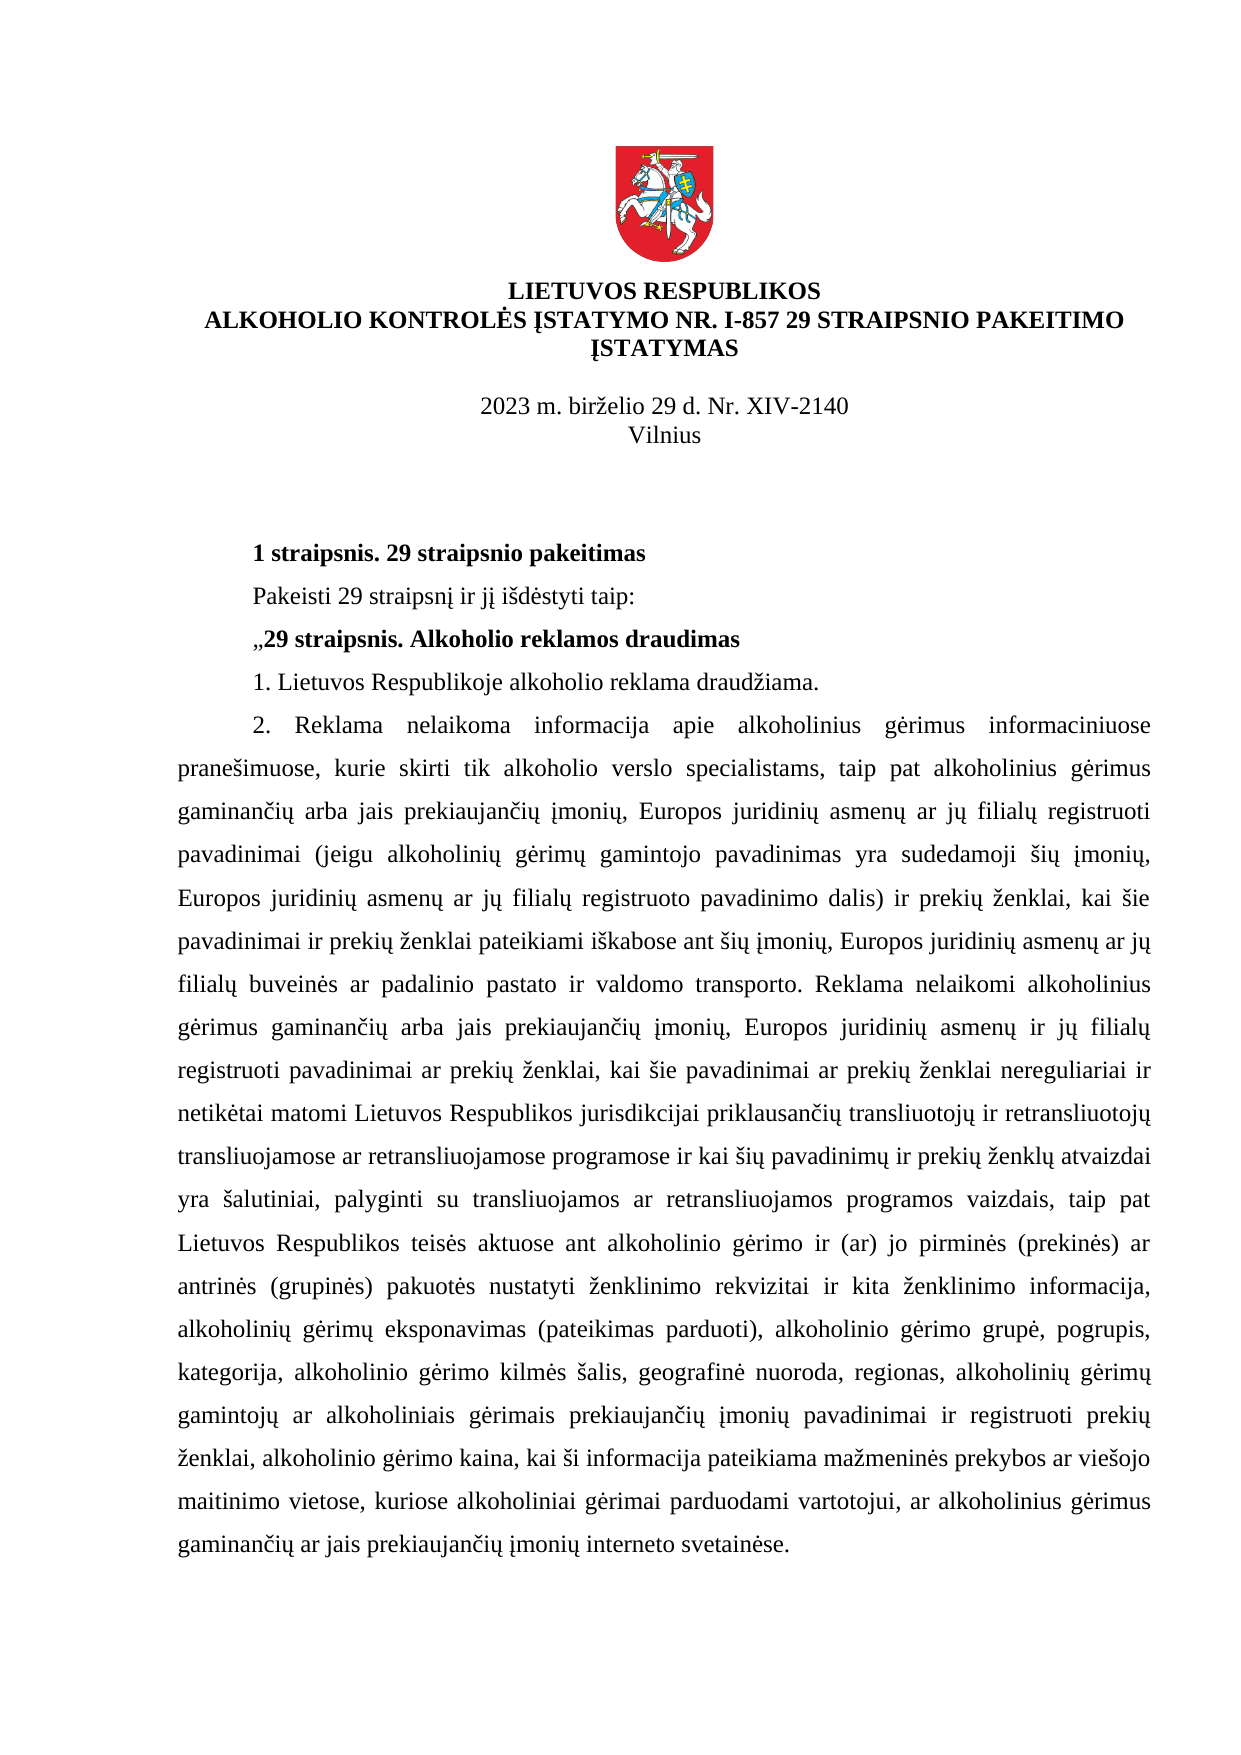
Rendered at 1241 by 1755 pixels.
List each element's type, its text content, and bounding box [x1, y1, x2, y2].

text 1 straipsnis. 29 straipsnio pakeitimas [177, 538, 1152, 566]
text Pakeisti 29 straipsnį ir jį išdėstyti taip: [177, 581, 1152, 609]
text 2. Reklama nelaikoma informacija apie alkoholinius gėrimus informaciniuose pranešimuose, kurie skirti tik alkoholio verslo specialistams, taip pat alkoholinius gėrimus gaminančių arba jais prekiaujančių įmonių, Europos juridinių asmenų ar jų filialų registruoti pavadinimai (jeigu alkoholinių gėrimų gamintojo pavadinimas yra sudedamoji šių įmonių, Europos juridinių asmenų ar jų filialų registruoto pavadinimo dalis) ir prekių ženklai, kai šie pavadinimai ir prekių ženklai pateikiami iškabose ant šių įmonių, Europos juridinių asmenų ar jų filialų buveinės ar padalinio pastato ir valdomo transporto. Reklama nelaikomi alkoholinius gėrimus gaminančių arba jais prekiaujančių įmonių, Europos juridinių asmenų ir jų filialų registruoti pavadinimai ar prekių ženklai, kai šie pavadinimai ar prekių ženklai nereguliariai ir netikėtai matomi Lietuvos Respublikos jurisdikcijai priklausančių transliuotojų ir retransliuotojų transliuojamose ar retransliuojamose programose ir kai šių pavadinimų ir prekių ženklų atvaizdai yra šalutiniai, palyginti su transliuojamos ar retransliuojamos programos vaizdais, taip pat Lietuvos Respublikos teisės aktuose ant alkoholinio gėrimo ir (ar) jo pirminės (prekinės) ar antrinės (grupinės) pakuotės nustatyti ženklinimo rekvizitai ir kita ženklinimo informacija, alkoholinių gėrimų eksponavimas (pateikimas parduoti), alkoholinio gėrimo grupė, pogrupis, kategorija, alkoholinio gėrimo kilmės šalis, geografinė nuoroda, regionas, alkoholinių gėrimų gamintojų ar alkoholiniais gėrimais prekiaujančių įmonių pavadinimai ir registruoti prekių ženklai, alkoholinio gėrimo kaina, kai ši informacija pateikiama mažmeninės prekybos ar viešojo maitinimo vietose, kuriose alkoholiniai gėrimai parduodami vartotojui, ar alkoholinius gėrimus gaminančių ar jais prekiaujančių įmonių interneto svetainėse. [177, 710, 1152, 1558]
text 2023 m. birželio 29 d. Nr. XIV-2140 [177, 391, 1152, 420]
text ĮSTATYMAS [177, 333, 1152, 362]
text LIETUVOS RESPUBLIKOS [177, 276, 1152, 305]
text „29 straipsnis. Alkoholio reklamos draudimas [177, 624, 1152, 653]
text ALKOHOLIO KONTROLĖS ĮSTATYMO NR. I-857 29 STRAIPSNIO PAKEITIMO [177, 305, 1152, 333]
text Vilnius [177, 420, 1152, 448]
text 1. Lietuvos Respublikoje alkoholio reklama draudžiama. [177, 667, 1152, 696]
